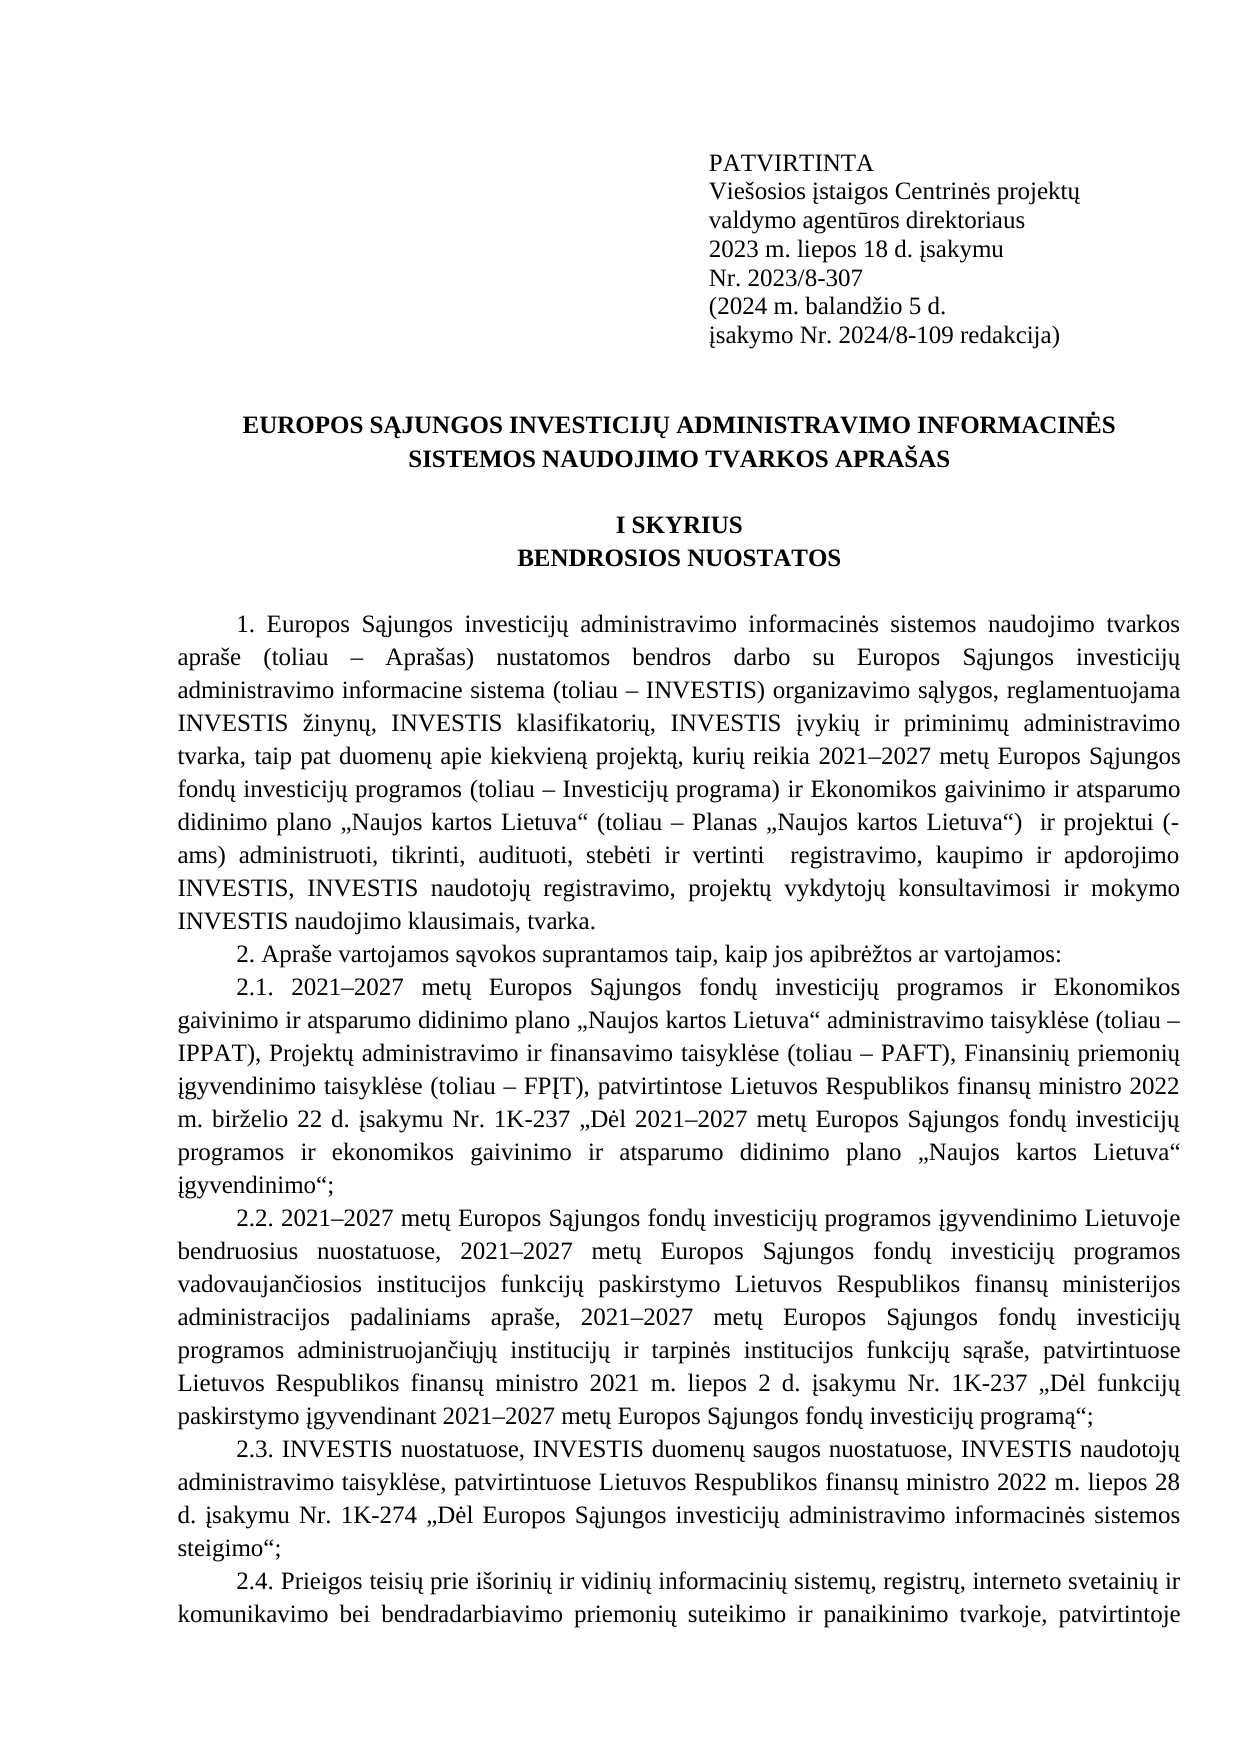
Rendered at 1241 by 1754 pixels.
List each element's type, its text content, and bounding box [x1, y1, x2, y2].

text Europos Sąjungos investicijų administravimo informacinės sistemos NAUDOJIMO TVARKOS APRAŠAS [177, 411, 1181, 472]
text 2.3. INVESTIS nuostatuose, INVESTIS duomenų saugos nuostatuose, INVESTIS naudotojų administravimo taisyklėse, patvirtintuose Lietuvos Respublikos finansų ministro 2022 m. liepos 28 d. įsakymu Nr. 1K-274 „Dėl Europos Sąjungos investicijų administravimo informacinės sistemos steigimo“; [177, 1434, 1181, 1562]
text 2.2. 2021–2027 metų Europos Sąjungos fondų investicijų programos įgyvendinimo Lietuvoje bendruosius nuostatuose, 2021–2027 metų Europos Sąjungos fondų investicijų programos vadovaujančiosios institucijos funkcijų paskirstymo Lietuvos Respublikos finansų ministerijos administracijos padaliniams apraše, 2021–2027 metų Europos Sąjungos fondų investicijų programos administruojančiųjų institucijų ir tarpinės institucijos funkcijų sąraše, patvirtintuose Lietuvos Respublikos finansų ministro 2021 m. liepos 2 d. įsakymu Nr. 1K-237 „Dėl funkcijų paskirstymo įgyvendinant 2021–2027 metų Europos Sąjungos fondų investicijų programą“; [177, 1203, 1181, 1430]
text Viešosios įstaigos Centrinės projektų [177, 176, 1181, 205]
text 2023 m. liepos 18 d. įsakymu [177, 234, 1181, 263]
text 1. Europos Sąjungos investicijų administravimo informacinės sistemos naudojimo tvarkos apraše (toliau – Aprašas) nustatomos bendros darbo su Europos Sąjungos investicijų administravimo informacine sistema (toliau – INVESTIS) organizavimo sąlygos, reglamentuojama INVESTIS žinynų, INVESTIS klasifikatorių, INVESTIS įvykių ir priminimų administravimo tvarka, taip pat duomenų apie kiekvieną projektą, kurių reikia 2021–2027 metų Europos Sąjungos fondų investicijų programos (toliau – Investicijų programa) ir Ekonomikos gaivinimo ir atsparumo didinimo plano „Naujos kartos Lietuva“ (toliau – Planas „Naujos kartos Lietuva“) ir projektui (-ams) administruoti, tikrinti, audituoti, stebėti ir vertinti registravimo, kaupimo ir apdorojimo INVESTIS, INVESTIS naudotojų registravimo, projektų vykdytojų konsultavimosi ir mokymo INVESTIS naudojimo klausimais, tvarka. [177, 609, 1181, 935]
text I SKYRIUS [177, 510, 1181, 538]
text (2024 m. balandžio 5 d. [177, 291, 1181, 320]
text valdymo agentūros direktoriaus [177, 205, 1181, 234]
text įsakymo Nr. 2024/8-109 redakcija) [177, 320, 1181, 349]
text BENDROSIOS NUOSTATOS [177, 543, 1181, 571]
text 2.1. 2021–2027 metų Europos Sąjungos fondų investicijų programos ir Ekonomikos gaivinimo ir atsparumo didinimo plano „Naujos kartos Lietuva“ administravimo taisyklėse (toliau – IPPAT), Projektų administravimo ir finansavimo taisyklėse (toliau – PAFT), Finansinių priemonių įgyvendinimo taisyklėse (toliau – FPĮT), patvirtintose Lietuvos Respublikos finansų ministro 2022 m. birželio 22 d. įsakymu Nr. 1K-237 „Dėl 2021–2027 metų Europos Sąjungos fondų investicijų programos ir ekonomikos gaivinimo ir atsparumo didinimo plano „Naujos kartos Lietuva“ įgyvendinimo“; [177, 972, 1181, 1199]
text PATVIRTINTA [177, 148, 1181, 176]
text Nr. 2023/8-307 [177, 263, 1181, 291]
text 2.4. Prieigos teisių prie išorinių ir vidinių informacinių sistemų, registrų, interneto svetainių ir komunikavimo bei bendradarbiavimo priemonių suteikimo ir panaikinimo tvarkoje, patvirtintoje [177, 1566, 1181, 1628]
text 2. Apraše vartojamos sąvokos suprantamos taip, kaip jos apibrėžtos ar vartojamos: [177, 939, 1181, 968]
